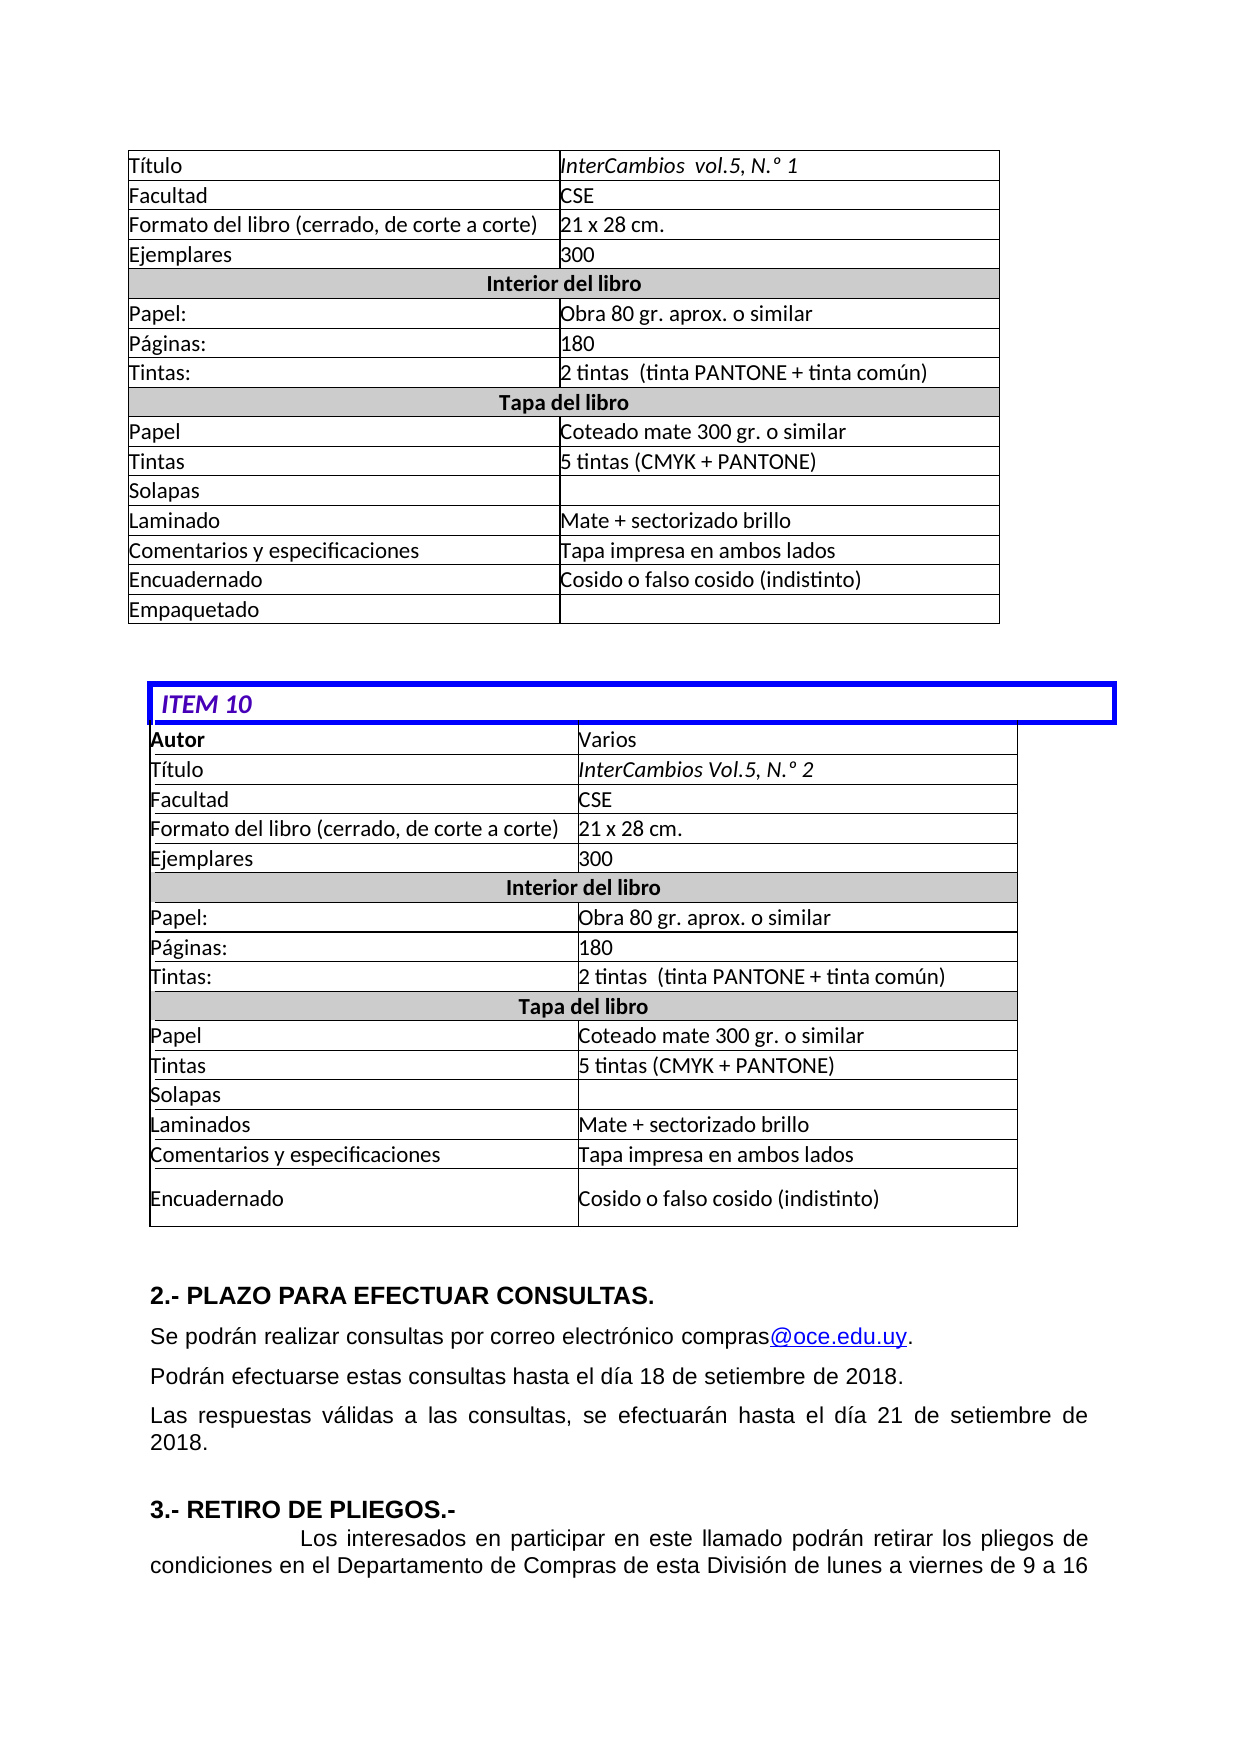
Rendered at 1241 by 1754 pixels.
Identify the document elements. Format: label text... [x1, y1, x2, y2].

table_cell [1081, 416, 1096, 446]
table_cell [1047, 902, 1057, 931]
table_cell Cosido o falso cosido (indistinto) [579, 1169, 1017, 1226]
table_cell [1018, 1109, 1027, 1138]
table_cell [1057, 991, 1068, 1020]
table_cell [1078, 784, 1088, 813]
table_cell [1089, 991, 1099, 1020]
table_cell [1099, 961, 1114, 991]
table_cell [1060, 328, 1070, 357]
table_cell [1029, 535, 1039, 564]
table_cell [1060, 268, 1070, 298]
table_cell [1018, 239, 1029, 268]
table_cell [1029, 268, 1039, 298]
table_cell [1070, 564, 1081, 594]
table_cell [1027, 1109, 1036, 1138]
table_cell [1036, 754, 1047, 783]
table_cell [1000, 268, 1008, 298]
table_cell [1078, 1020, 1088, 1050]
table_cell [1099, 931, 1114, 961]
table_cell [1018, 872, 1027, 902]
table_cell [1036, 902, 1047, 931]
table_cell [1081, 298, 1096, 327]
table_cell [1099, 725, 1114, 754]
table_cell [1081, 387, 1096, 416]
table_cell Laminados [151, 1109, 578, 1138]
table_cell [1050, 564, 1060, 594]
table_cell Papel [129, 417, 559, 446]
table_cell [1039, 387, 1049, 416]
text 2.- PLAZO PARA EFECTUAR CONSULTAS. [150, 1281, 1090, 1310]
text 3.- RETIRO DE PLIEGOS.- [150, 1495, 1090, 1524]
table_cell [1039, 594, 1049, 623]
table_header ITEM 10 [153, 687, 578, 720]
table_cell [1039, 328, 1049, 357]
table_cell [1027, 902, 1036, 931]
table_cell [1018, 1050, 1027, 1079]
table_cell Coteado mate 300 gr. o similar [579, 1021, 1017, 1050]
table_cell [1027, 872, 1036, 902]
table_cell [1078, 931, 1088, 961]
table_cell [1018, 754, 1027, 783]
table_cell Papel: [151, 902, 578, 931]
table_cell [1027, 1050, 1036, 1079]
table_cell [1057, 1079, 1068, 1109]
table_cell [1099, 1139, 1114, 1168]
table_cell [1029, 298, 1039, 327]
text Los interesados en participar en este llamado podrán retirar los pliegos de condiciones en el Departamento de Compras de esta División de lunes a viernes de 9 a 16 [150, 1524, 1090, 1578]
table_cell [1050, 239, 1060, 268]
table_cell [1099, 1168, 1114, 1226]
table_cell [1070, 180, 1081, 209]
table_cell [1068, 991, 1078, 1020]
table_cell [1047, 1020, 1057, 1050]
table_cell [1018, 725, 1027, 754]
table_cell [1099, 902, 1114, 931]
table_cell [1027, 1168, 1036, 1226]
table_cell [1099, 784, 1114, 813]
table_cell [1068, 754, 1078, 783]
table_cell [1039, 535, 1049, 564]
table_cell [1018, 387, 1029, 416]
table_cell [1068, 1050, 1078, 1079]
table_cell [1057, 1109, 1068, 1138]
table_cell [1060, 209, 1070, 239]
table_cell [1047, 1079, 1057, 1109]
table_cell [1070, 505, 1081, 534]
table_cell [1000, 594, 1008, 623]
table_cell [1036, 991, 1047, 1020]
table_cell [1027, 725, 1036, 754]
table_cell [1078, 843, 1088, 872]
table_cell [1000, 505, 1008, 534]
table_cell Solapas [129, 476, 559, 505]
table_cell Páginas: [129, 329, 559, 357]
table_cell [1036, 931, 1047, 961]
table_cell [1027, 1020, 1036, 1050]
table_cell [1081, 180, 1096, 209]
table_cell [1000, 475, 1008, 505]
table_cell [1000, 209, 1008, 239]
table_cell [1060, 594, 1070, 623]
table_cell [1068, 1020, 1078, 1050]
table_cell [1089, 813, 1099, 843]
table_cell [1008, 328, 1018, 357]
table_cell [1039, 564, 1049, 594]
table_cell [1008, 564, 1018, 594]
table_cell [1029, 180, 1039, 209]
table_cell [1047, 1050, 1057, 1079]
table_cell [1081, 535, 1096, 564]
table_cell [1057, 902, 1068, 931]
table_cell Cosido o falso cosido (indistinto) [561, 565, 999, 594]
table_cell [1050, 505, 1060, 534]
table_cell [1089, 872, 1099, 902]
table_cell [1047, 754, 1057, 783]
table_cell [1018, 298, 1029, 327]
table_cell [1029, 357, 1039, 387]
table_cell Facultad [129, 181, 559, 209]
table_cell [1029, 564, 1039, 594]
table_cell [1018, 784, 1027, 813]
table_cell [1036, 784, 1047, 813]
table_cell [1000, 387, 1008, 416]
table_cell [1068, 843, 1078, 872]
table_cell [1057, 843, 1068, 872]
table_cell [1036, 843, 1047, 872]
table_cell [1008, 298, 1018, 327]
table_cell [1047, 725, 1057, 754]
table_cell [1029, 328, 1039, 357]
table_cell [1039, 298, 1049, 327]
table_cell [1060, 387, 1070, 416]
table_cell [1027, 991, 1036, 1020]
table_cell [1060, 416, 1070, 446]
table_cell Ejemplares [151, 843, 578, 872]
table_cell [1057, 1020, 1068, 1050]
table_cell Obra 80 gr. aprox. o similar [561, 299, 999, 327]
table_cell [1050, 416, 1060, 446]
table_cell [1060, 357, 1070, 387]
table_cell [1099, 1020, 1114, 1050]
table_cell [1081, 268, 1096, 298]
table_cell [1057, 784, 1068, 813]
table_cell [1078, 961, 1088, 991]
table_cell [1018, 505, 1029, 534]
table_cell [1027, 813, 1036, 843]
table_cell [1089, 961, 1099, 991]
table_cell [1081, 328, 1096, 357]
table_cell 2 tintas (tinta PANTONE + tinta común) [561, 358, 999, 387]
table_cell [1050, 268, 1060, 298]
table_cell Empaquetado [129, 595, 559, 623]
table_cell [1081, 446, 1096, 475]
table_cell Papel: [129, 299, 559, 327]
text Podrán efectuarse estas consultas hasta el día 18 de setiembre de 2018. [150, 1362, 1090, 1389]
table_cell [1018, 843, 1027, 872]
table_cell Mate + sectorizado brillo [579, 1110, 1017, 1138]
table_cell [1081, 239, 1096, 268]
table_cell [1036, 872, 1047, 902]
table_cell [1057, 1050, 1068, 1079]
table_cell [1018, 991, 1027, 1020]
table_cell Formato del libro (cerrado, de corte a corte) [151, 813, 578, 843]
table_cell [1047, 843, 1057, 872]
table_cell [1068, 1079, 1078, 1109]
table_cell [1008, 416, 1018, 446]
table_cell [1029, 387, 1039, 416]
table_cell Páginas: [151, 931, 578, 961]
table_cell [1036, 1109, 1047, 1138]
table_cell [1060, 298, 1070, 327]
table_cell Encuadernado [151, 1168, 578, 1226]
table_cell [1089, 902, 1099, 931]
table_cell Comentarios y especificaciones [151, 1139, 578, 1168]
table_cell Tapa del libro [129, 388, 999, 416]
table_cell [1029, 416, 1039, 446]
table_cell [1036, 1020, 1047, 1050]
table_cell [1078, 1109, 1088, 1138]
table_cell [1081, 564, 1096, 594]
table_cell [1000, 446, 1008, 475]
table_cell 2 tintas (tinta PANTONE + tinta común) [579, 962, 1017, 991]
table_cell [1078, 1139, 1088, 1168]
table_cell [1099, 1109, 1114, 1138]
table_cell [1008, 209, 1018, 239]
table_cell [1057, 872, 1068, 902]
table_cell [1018, 1168, 1027, 1226]
table_cell [1036, 1079, 1047, 1109]
table_cell [1029, 446, 1039, 475]
table_cell [1039, 268, 1049, 298]
table_cell [1070, 328, 1081, 357]
table_cell [1029, 594, 1039, 623]
table_cell [1029, 150, 1039, 179]
table_cell [1060, 239, 1070, 268]
table_cell [1000, 535, 1008, 564]
table_cell [1070, 475, 1081, 505]
table_cell [1050, 357, 1060, 387]
table_cell [1008, 475, 1018, 505]
table_cell [1081, 150, 1096, 179]
table_cell [1068, 1168, 1078, 1226]
table_cell [1008, 150, 1018, 179]
table_cell [1070, 446, 1081, 475]
table_cell Obra 80 gr. aprox. o similar [579, 903, 1017, 931]
table_cell [1089, 784, 1099, 813]
table_cell [1018, 961, 1027, 991]
table_cell [1070, 239, 1081, 268]
table_cell [1068, 931, 1078, 961]
table_cell [1057, 1139, 1068, 1168]
table_cell [1099, 1050, 1114, 1079]
table_cell [1029, 209, 1039, 239]
table_cell [1047, 784, 1057, 813]
table_cell [1081, 209, 1096, 239]
table_cell [1018, 475, 1029, 505]
table_cell [1018, 328, 1029, 357]
table_cell [1000, 357, 1008, 387]
table_cell Tintas [151, 1050, 578, 1079]
table_cell [1039, 150, 1049, 179]
table_cell [1039, 357, 1049, 387]
table_cell [1068, 1139, 1078, 1168]
table_cell [1099, 813, 1114, 843]
table_cell 300 [561, 240, 999, 268]
table_cell [1018, 594, 1029, 623]
table_cell [1047, 1109, 1057, 1138]
table_cell [1000, 416, 1008, 446]
table_cell [1070, 357, 1081, 387]
table_cell [1050, 298, 1060, 327]
table_cell Solapas [151, 1079, 578, 1109]
table_cell [1000, 564, 1008, 594]
table_cell [1089, 931, 1099, 961]
table_cell [1018, 357, 1029, 387]
table_cell [1078, 902, 1088, 931]
table_cell [1047, 813, 1057, 843]
table_cell [1070, 594, 1081, 623]
table_cell [1008, 535, 1018, 564]
table_cell [1070, 416, 1081, 446]
table_cell [1050, 180, 1060, 209]
table_cell Tintas [129, 447, 559, 475]
table_cell [1039, 180, 1049, 209]
table_cell Tapa impresa en ambos lados [579, 1140, 1017, 1168]
table_cell Título [129, 151, 559, 179]
table_cell [1018, 180, 1029, 209]
table_cell Comentarios y especificaciones [129, 536, 559, 564]
table_cell [1008, 239, 1018, 268]
table_cell [1047, 1168, 1057, 1226]
table_cell [1089, 1079, 1099, 1109]
table_cell [1078, 1079, 1088, 1109]
table_cell [1057, 931, 1068, 961]
table_cell [1018, 813, 1027, 843]
table_cell [1089, 1050, 1099, 1079]
table_header [578, 687, 1112, 720]
text Se podrán realizar consultas por correo electrónico compras@oce.edu.uy. [150, 1322, 1090, 1349]
table_cell [1099, 843, 1114, 872]
table_cell Tapa impresa en ambos lados [561, 536, 999, 564]
table_cell Tintas: [151, 961, 578, 991]
table_cell [1018, 150, 1029, 179]
table_cell 180 [561, 329, 999, 357]
table_cell [1050, 475, 1060, 505]
table_cell [1050, 328, 1060, 357]
table_cell [1008, 505, 1018, 534]
table_cell [1070, 387, 1081, 416]
table_cell Ejemplares [129, 240, 559, 268]
table_cell [1060, 180, 1070, 209]
table_cell [1068, 961, 1078, 991]
table_cell [1000, 180, 1008, 209]
table_cell [1089, 843, 1099, 872]
table_cell [1036, 725, 1047, 754]
table_cell [1068, 813, 1078, 843]
table_cell Título [151, 754, 578, 783]
table_cell [1078, 991, 1088, 1020]
table_cell [1047, 872, 1057, 902]
table_cell [1068, 784, 1078, 813]
table_cell [1039, 416, 1049, 446]
table_cell 5 tintas (CMYK + PANTONE) [579, 1051, 1017, 1079]
table_cell [1099, 991, 1114, 1020]
table_cell InterCambios vol.5, N.º 1 [561, 151, 999, 179]
table_cell [1081, 357, 1096, 387]
table_cell [1057, 754, 1068, 783]
table_cell Interior del libro [151, 872, 1017, 902]
table_cell [1078, 725, 1088, 754]
table_cell [1078, 1050, 1088, 1079]
table_cell [1099, 1079, 1114, 1109]
table_cell CSE [561, 181, 999, 209]
table_cell [1060, 564, 1070, 594]
table_cell [1018, 416, 1029, 446]
table_cell [1060, 505, 1070, 534]
table_cell [1036, 1168, 1047, 1226]
table_cell [1089, 725, 1099, 754]
table_cell [1099, 754, 1114, 783]
table_cell Autor [151, 720, 578, 754]
table_cell CSE [579, 785, 1017, 813]
table_cell Interior del libro [129, 269, 999, 298]
table_cell [1018, 209, 1029, 239]
table_cell [1027, 961, 1036, 991]
table_cell [1008, 357, 1018, 387]
text Las respuestas válidas a las consultas, se efectuarán hasta el día 21 de setiembre de 2018. [150, 1402, 1090, 1456]
table_cell [1036, 1050, 1047, 1079]
table_cell [1029, 239, 1039, 268]
table_cell [1050, 446, 1060, 475]
table_cell [1078, 813, 1088, 843]
table_cell [1081, 594, 1096, 623]
table_cell [1060, 150, 1070, 179]
table_cell 180 [579, 933, 1017, 961]
table_cell [1070, 268, 1081, 298]
table_cell [1027, 931, 1036, 961]
table_cell [1018, 268, 1029, 298]
table_cell [1008, 180, 1018, 209]
table_cell [1036, 1139, 1047, 1168]
table_cell Laminado [129, 506, 559, 534]
table_cell Formato del libro (cerrado, de corte a corte) [129, 210, 559, 239]
table_cell Facultad [151, 784, 578, 813]
table_cell [1018, 1079, 1027, 1109]
table_cell Coteado mate 300 gr. o similar [561, 417, 999, 446]
table_cell [1018, 446, 1029, 475]
table_cell Papel [151, 1020, 578, 1050]
table_cell [1081, 505, 1096, 534]
table_cell [1057, 813, 1068, 843]
table_cell [1089, 1109, 1099, 1138]
table_cell [1089, 754, 1099, 783]
table_cell [1036, 813, 1047, 843]
table_cell [1050, 150, 1060, 179]
table_cell [1029, 505, 1039, 534]
table_cell [1057, 961, 1068, 991]
table_cell [579, 1080, 1017, 1109]
table_cell [1027, 1139, 1036, 1168]
table_cell 5 tintas (CMYK + PANTONE) [561, 447, 999, 475]
table_cell [561, 476, 999, 505]
table_cell [1060, 535, 1070, 564]
table_cell [1008, 594, 1018, 623]
table_cell 21 x 28 cm. [579, 814, 1017, 843]
table_cell [1008, 268, 1018, 298]
table_cell Tapa del libro [151, 991, 1017, 1020]
table_cell [1070, 209, 1081, 239]
table_cell [1000, 150, 1008, 179]
table_cell [1050, 387, 1060, 416]
table_cell [1029, 475, 1039, 505]
table_cell [1000, 298, 1008, 327]
table_cell [1008, 446, 1018, 475]
table_cell [1008, 387, 1018, 416]
table_cell [1089, 1139, 1099, 1168]
table_cell [1018, 1139, 1027, 1168]
table_cell [1050, 594, 1060, 623]
table_cell [1068, 872, 1078, 902]
table_cell 21 x 28 cm. [561, 210, 999, 239]
table_cell [1060, 446, 1070, 475]
table_cell Varios [579, 725, 1017, 754]
table_cell [1068, 1109, 1078, 1138]
table_cell [1039, 239, 1049, 268]
table_cell [1060, 475, 1070, 505]
table_cell [1057, 725, 1068, 754]
table_cell [561, 595, 999, 623]
table_cell [1018, 1020, 1027, 1050]
table_cell [1018, 535, 1029, 564]
table_cell 300 [579, 844, 1017, 872]
table_cell [1078, 754, 1088, 783]
table_cell InterCambios Vol.5, N.º 2 [579, 755, 1017, 783]
table_cell [1070, 535, 1081, 564]
table_cell [1070, 150, 1081, 179]
table_cell [1027, 1079, 1036, 1109]
table_cell [1081, 475, 1096, 505]
table_cell [1050, 209, 1060, 239]
table_cell [1027, 754, 1036, 783]
table_cell [1027, 784, 1036, 813]
table_cell [1089, 1168, 1099, 1226]
table_cell [1039, 505, 1049, 534]
table_cell Tintas: [129, 358, 559, 387]
table_cell [1039, 446, 1049, 475]
table_cell [1018, 564, 1029, 594]
table_cell [1099, 872, 1114, 902]
table_cell [1068, 725, 1078, 754]
table_cell Encuadernado [129, 565, 559, 594]
table_cell [1027, 843, 1036, 872]
table_cell [1068, 902, 1078, 931]
table_cell [1078, 872, 1088, 902]
table_cell [1018, 902, 1027, 931]
table_cell [1050, 535, 1060, 564]
table_cell [1047, 991, 1057, 1020]
table_cell [1070, 298, 1081, 327]
table_cell [1078, 1168, 1088, 1226]
table_cell [1039, 475, 1049, 505]
table_cell [1036, 961, 1047, 991]
table_cell [1047, 961, 1057, 991]
table_cell [1047, 931, 1057, 961]
table_cell [1089, 1020, 1099, 1050]
table_cell [1047, 1139, 1057, 1168]
table_cell [1000, 239, 1008, 268]
table_cell [1039, 209, 1049, 239]
table_cell Mate + sectorizado brillo [561, 506, 999, 534]
table_cell [1018, 931, 1027, 961]
table_cell [1057, 1168, 1068, 1226]
table_cell [1000, 328, 1008, 357]
